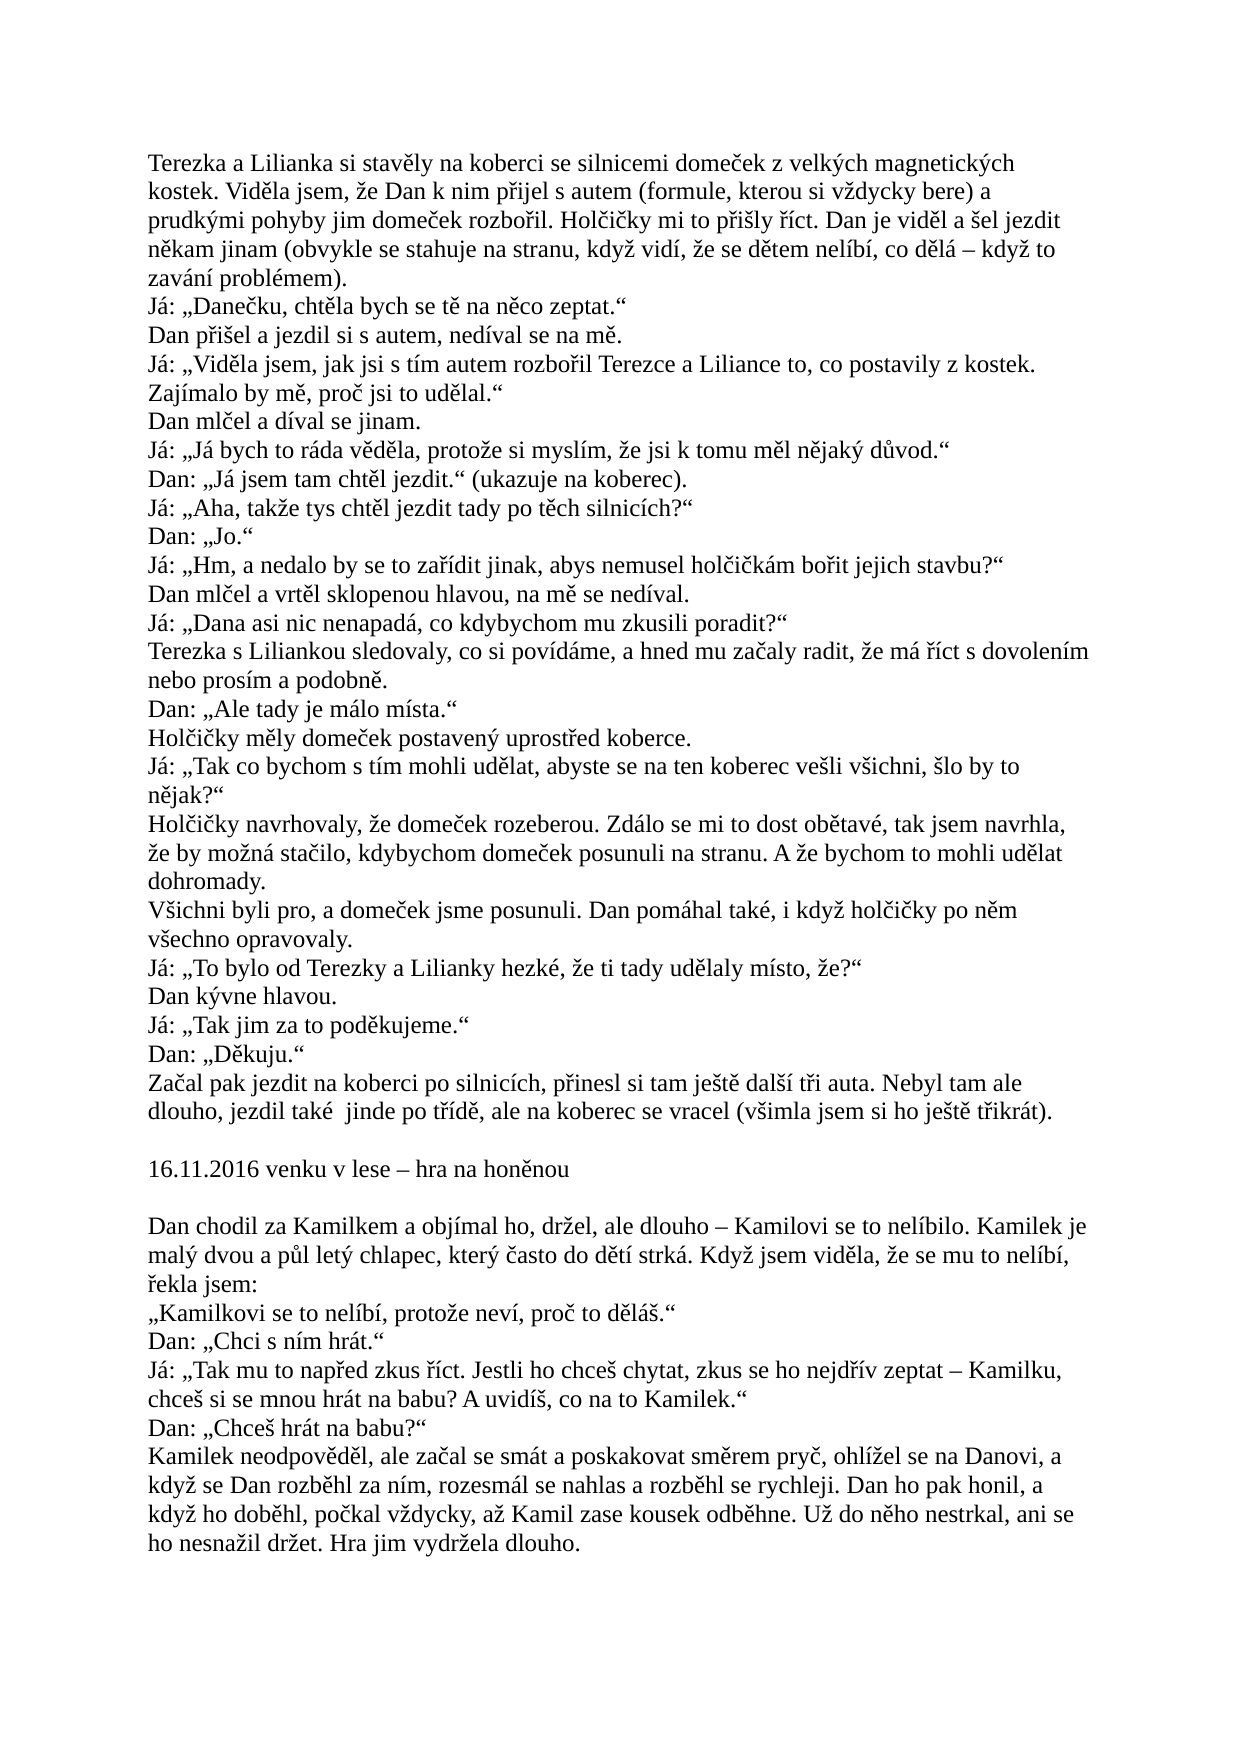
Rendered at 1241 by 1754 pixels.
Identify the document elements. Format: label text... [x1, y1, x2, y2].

text Já: „To bylo od Terezky a Lilianky hezké, že ti tady udělaly místo, že?“ [148, 953, 1092, 981]
text 16.11.2016 venku v lese – hra na honěnou [148, 1154, 1092, 1183]
text Dan: „Ale tady je málo místa.“ [148, 694, 1092, 723]
text Já: „Danečku, chtěla bych se tě na něco zeptat.“ [148, 291, 1092, 320]
text Já: „Tak mu to napřed zkus říct. Jestli ho chceš chytat, zkus se ho nejdřív zeptat – Kamilku, chceš si se mnou hrát na babu? A uvidíš, co na to Kamilek.“ [148, 1355, 1092, 1413]
text Já: „Hm, a nedalo by se to zařídit jinak, abys nemusel holčičkám bořit jejich stavbu?“ [148, 550, 1092, 579]
text Já: „Aha, takže tys chtěl jezdit tady po těch silnicích?“ [148, 493, 1092, 521]
text Dan: „Děkuju.“ [148, 1039, 1092, 1068]
text Dan kývne hlavou. [148, 981, 1092, 1010]
text Kamilek neodpověděl, ale začal se smát a poskakovat směrem pryč, ohlížel se na Danovi, a když se Dan rozběhl za ním, rozesmál se nahlas a rozběhl se rychleji. Dan ho pak honil, a když ho doběhl, počkal vždycky, až Kamil zase kousek odběhne. Už do něho nestrkal, ani se ho nesnažil držet. Hra jim vydržela dlouho. [148, 1441, 1092, 1556]
text Dan: „Chceš hrát na babu?“ [148, 1413, 1092, 1441]
text Dan: „Já jsem tam chtěl jezdit.“ (ukazuje na koberec). [148, 464, 1092, 493]
text Holčičky navrhovaly, že domeček rozeberou. Zdálo se mi to dost obětavé, tak jsem navrhla, že by možná stačilo, kdybychom domeček posunuli na stranu. A že bychom to mohli udělat dohromady. [148, 809, 1092, 895]
text Já: „Tak co bychom s tím mohli udělat, abyste se na ten koberec vešli všichni, šlo by to nějak?“ [148, 751, 1092, 809]
text Já: „Dana asi nic nenapadá, co kdybychom mu zkusili poradit?“ [148, 608, 1092, 636]
text Terezka s Liliankou sledovaly, co si povídáme, a hned mu začaly radit, že má říct s dovolením nebo prosím a podobně. [148, 636, 1092, 694]
text Dan: „Jo.“ [148, 521, 1092, 550]
text Začal pak jezdit na koberci po silnicích, přinesl si tam ještě další tři auta. Nebyl tam ale dlouho, jezdil také jinde po třídě, ale na koberec se vracel (všimla jsem si ho ještě třikrát). [148, 1068, 1092, 1125]
text Dan: „Chci s ním hrát.“ [148, 1326, 1092, 1355]
text Já: „Já bych to ráda věděla, protože si myslím, že jsi k tomu měl nějaký důvod.“ [148, 435, 1092, 464]
text Já: „Tak jim za to poděkujeme.“ [148, 1010, 1092, 1039]
text Dan mlčel a díval se jinam. [148, 406, 1092, 435]
text Holčičky měly domeček postavený uprostřed koberce. [148, 723, 1092, 751]
text Dan přišel a jezdil si s autem, nedíval se na mě. [148, 320, 1092, 349]
text „Kamilkovi se to nelíbí, protože neví, proč to děláš.“ [148, 1298, 1092, 1326]
text Dan chodil za Kamilkem a objímal ho, držel, ale dlouho – Kamilovi se to nelíbilo. Kamilek je malý dvou a půl letý chlapec, který často do dětí strká. Když jsem viděla, že se mu to nelíbí, řekla jsem: [148, 1211, 1092, 1298]
text Dan mlčel a vrtěl sklopenou hlavou, na mě se nedíval. [148, 579, 1092, 608]
text Já: „Viděla jsem, jak jsi s tím autem rozbořil Terezce a Liliance to, co postavily z kostek. Zajímalo by mě, proč jsi to udělal.“ [148, 349, 1092, 406]
text Všichni byli pro, a domeček jsme posunuli. Dan pomáhal také, i když holčičky po něm všechno opravovaly. [148, 895, 1092, 953]
text Terezka a Lilianka si stavěly na koberci se silnicemi domeček z velkých magnetických kostek. Viděla jsem, že Dan k nim přijel s autem (formule, kterou si vždycky bere) a prudkými pohyby jim domeček rozbořil. Holčičky mi to přišly říct. Dan je viděl a šel jezdit někam jinam (obvykle se stahuje na stranu, když vidí, že se dětem nelíbí, co dělá – když to zavání problémem). [148, 148, 1092, 291]
